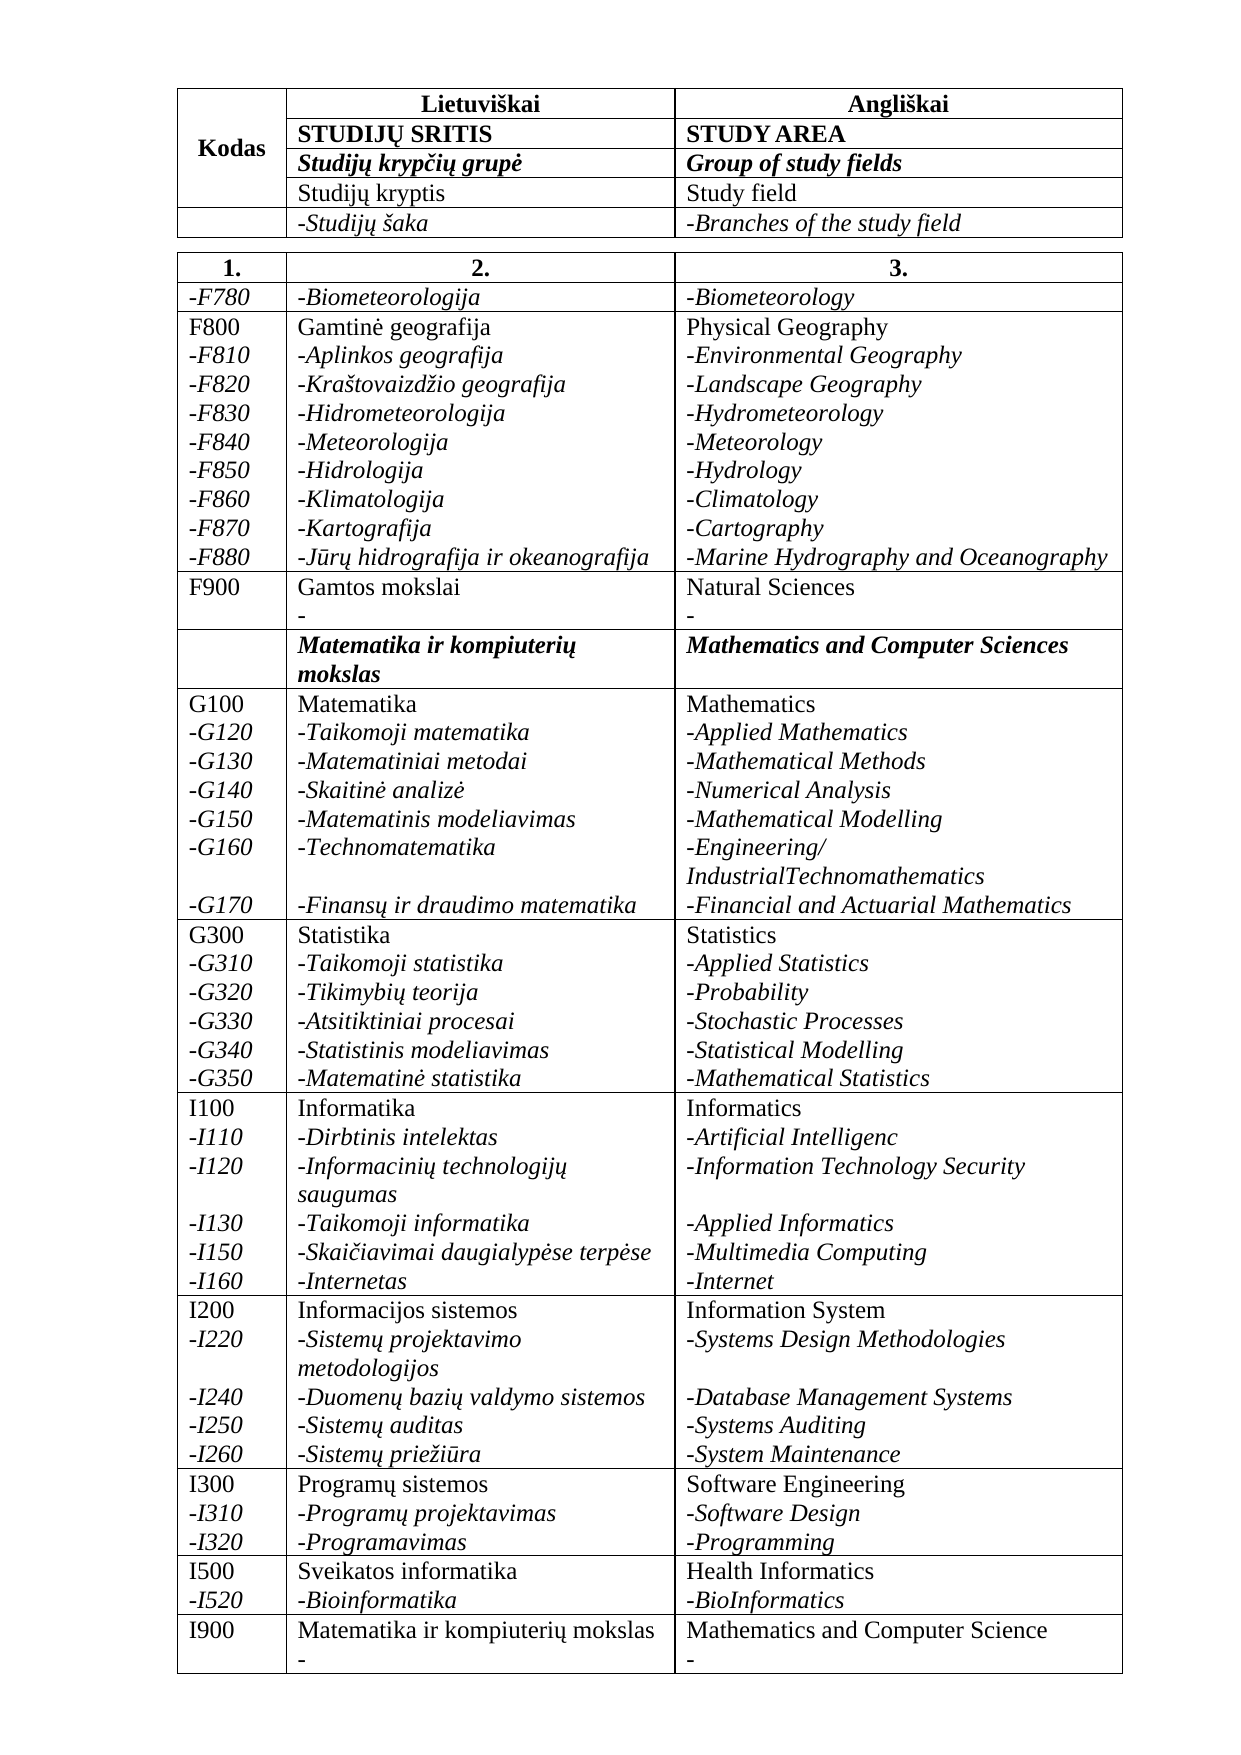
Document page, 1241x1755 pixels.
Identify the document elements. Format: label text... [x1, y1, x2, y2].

table_cell -I310 [178, 1498, 286, 1527]
table_cell -Kraštovaizdžio geografija [287, 369, 674, 398]
table_cell -I120 [178, 1151, 286, 1208]
table_cell 3. [676, 253, 1122, 282]
table_header Lietuviškai [287, 89, 674, 118]
table_cell -Jūrų hidrografija ir okeanografija [287, 542, 674, 571]
table_cell -Taikomoji statistika [287, 949, 674, 977]
table_cell -G330 [178, 1006, 286, 1035]
table_cell Informatics [676, 1093, 1122, 1122]
table_cell -Hidrologija [287, 456, 674, 484]
table_cell -G170 [178, 890, 286, 919]
table_cell -Climatology [676, 484, 1122, 513]
table_cell -Branches of the study field [676, 208, 1122, 237]
table_cell Gamtinė geografija [287, 312, 674, 341]
table_cell STUDIJŲ SRITIS [287, 119, 674, 147]
table_cell Informacijos sistemos [287, 1296, 674, 1324]
table_cell -Hidrometeorologija [287, 398, 674, 427]
table_cell -Statistical Modelling [676, 1035, 1122, 1063]
table_cell -Applied Informatics [676, 1208, 1122, 1237]
table_cell Group of study fields [676, 149, 1122, 177]
table_cell -Biometeorologija [287, 283, 674, 311]
table_cell [178, 1644, 286, 1672]
table_cell -Marine Hydrography and Oceanography [676, 542, 1122, 571]
table_cell -G340 [178, 1035, 286, 1063]
table_cell I100 [178, 1093, 286, 1122]
table_cell -Matematiniai metodai [287, 746, 674, 775]
table_cell -Programų projektavimas [287, 1498, 674, 1527]
table_cell Mathematics and Computer Sciences [676, 630, 1122, 688]
table_cell -Taikomoji matematika [287, 718, 674, 746]
table_cell Statistics [676, 920, 1122, 948]
table_cell [178, 630, 286, 688]
table_cell -G310 [178, 949, 286, 977]
table_cell [286, 238, 675, 252]
table_cell I200 [178, 1296, 286, 1324]
table_cell [177, 238, 286, 252]
table_cell -Technomatematika [287, 833, 674, 890]
table_cell -G150 [178, 804, 286, 832]
table_cell Information System [676, 1296, 1122, 1324]
table_cell I900 [178, 1615, 286, 1644]
table_cell STUDY AREA [676, 119, 1122, 147]
table_cell -I130 [178, 1208, 286, 1237]
table_cell -F820 [178, 369, 286, 398]
table_cell Mathematics [676, 689, 1122, 717]
table_cell G100 [178, 689, 286, 717]
table_cell -Tikimybių teorija [287, 977, 674, 1006]
table_cell F800 [178, 312, 286, 341]
table_cell Natural Sciences [676, 572, 1122, 600]
table_cell -F880 [178, 542, 286, 571]
table_cell -Internet [676, 1266, 1122, 1294]
table_cell Sveikatos informatika [287, 1556, 674, 1585]
table_cell -Cartography [676, 513, 1122, 542]
table_cell -Internetas [287, 1266, 674, 1294]
table_cell -Matematinė statistika [287, 1064, 674, 1092]
table_cell Matematika [287, 689, 674, 717]
table_cell -G120 [178, 718, 286, 746]
table_cell I300 [178, 1469, 286, 1498]
table_cell -G320 [178, 977, 286, 1006]
table_cell -Studijų šaka [287, 208, 674, 237]
table_cell F900 [178, 572, 286, 600]
table_cell Studijų kryptis [287, 178, 674, 207]
table_cell -Biometeorology [676, 283, 1122, 311]
table_cell -Mathematical Methods [676, 746, 1122, 775]
table_cell -I320 [178, 1527, 286, 1555]
table_cell -Systems Auditing [676, 1411, 1122, 1439]
table_cell Health Informatics [676, 1556, 1122, 1585]
table_cell -Bioinformatika [287, 1585, 674, 1614]
table_cell -Hydrology [676, 456, 1122, 484]
table_cell I500 [178, 1556, 286, 1585]
table_cell -BioInformatics [676, 1585, 1122, 1614]
table_cell -G350 [178, 1064, 286, 1092]
table_cell -Skaitinė analizė [287, 775, 674, 804]
table_cell -I110 [178, 1122, 286, 1151]
table_cell -G140 [178, 775, 286, 804]
table_cell -Programavimas [287, 1527, 674, 1555]
table_cell Mathematics and Computer Science [676, 1615, 1122, 1644]
table_cell -System Maintenance [676, 1439, 1122, 1468]
table_cell - [676, 1644, 1122, 1672]
table_cell Software Engineering [676, 1469, 1122, 1498]
table_cell -Applied Statistics [676, 949, 1122, 977]
table_header Kodas [178, 89, 286, 207]
table_cell - [287, 600, 674, 629]
table_cell Informatika [287, 1093, 674, 1122]
table_cell Physical Geography [676, 312, 1122, 341]
table_cell -Software Design [676, 1498, 1122, 1527]
table_cell -Probability [676, 977, 1122, 1006]
table_cell -Sistemų priežiūra [287, 1439, 674, 1468]
table_header Angliškai [676, 89, 1122, 118]
table_cell Matematika ir kompiuterių mokslas [287, 1615, 674, 1644]
table_cell -Duomenų bazių valdymo sistemos [287, 1382, 674, 1411]
table_cell Gamtos mokslai [287, 572, 674, 600]
table_cell -Mathematical Modelling [676, 804, 1122, 832]
table_cell -Database Management Systems [676, 1382, 1122, 1411]
table_cell -Klimatologija [287, 484, 674, 513]
table_cell -Informacinių technologijų saugumas [287, 1151, 674, 1208]
table_cell -Financial and Actuarial Mathematics [676, 890, 1122, 919]
table_cell -F870 [178, 513, 286, 542]
table_cell -Systems Design Methodologies [676, 1324, 1122, 1382]
table_cell -Hydrometeorology [676, 398, 1122, 427]
table_cell -Artificial Intelligenc [676, 1122, 1122, 1151]
table_cell -G160 [178, 833, 286, 890]
table_cell -Numerical Analysis [676, 775, 1122, 804]
table_cell -I160 [178, 1266, 286, 1294]
table_cell -Multimedia Computing [676, 1237, 1122, 1266]
table_cell Study field [676, 178, 1122, 207]
table_cell -F850 [178, 456, 286, 484]
table_cell -Atsitiktiniai procesai [287, 1006, 674, 1035]
table_cell Programų sistemos [287, 1469, 674, 1498]
table_cell - [676, 600, 1122, 629]
table_cell -Mathematical Statistics [676, 1064, 1122, 1092]
table_cell -F780 [178, 283, 286, 311]
table_cell Matematika ir kompiuterių mokslas [287, 630, 674, 688]
table_cell -I520 [178, 1585, 286, 1614]
table_cell -I260 [178, 1439, 286, 1468]
table_cell G300 [178, 920, 286, 948]
table_cell -I250 [178, 1411, 286, 1439]
table_cell 1. [178, 253, 286, 282]
table_cell -Engineering/ IndustrialTechnomathematics [676, 833, 1122, 890]
table_cell -Skaičiavimai daugialypėse terpėse [287, 1237, 674, 1266]
table_cell -Kartografija [287, 513, 674, 542]
table_cell -Meteorologija [287, 427, 674, 456]
table_cell -Environmental Geography [676, 341, 1122, 369]
table_cell -Programming [676, 1527, 1122, 1555]
table_cell -Taikomoji informatika [287, 1208, 674, 1237]
table_cell -G130 [178, 746, 286, 775]
table_cell -Stochastic Processes [676, 1006, 1122, 1035]
table_cell -F810 [178, 341, 286, 369]
table_cell -I220 [178, 1324, 286, 1382]
table_cell -Landscape Geography [676, 369, 1122, 398]
table_cell -I150 [178, 1237, 286, 1266]
table_cell [675, 238, 1122, 252]
table_cell - [287, 1644, 674, 1672]
table_cell -Meteorology [676, 427, 1122, 456]
table_cell [178, 208, 286, 237]
table_cell -Dirbtinis intelektas [287, 1122, 674, 1151]
table_cell -Statistinis modeliavimas [287, 1035, 674, 1063]
table_cell -Information Technology Security [676, 1151, 1122, 1208]
table_cell 2. [287, 253, 674, 282]
table_cell -Applied Mathematics [676, 718, 1122, 746]
table_cell -Aplinkos geografija [287, 341, 674, 369]
table_cell Statistika [287, 920, 674, 948]
table_cell -Matematinis modeliavimas [287, 804, 674, 832]
table_cell -F860 [178, 484, 286, 513]
table_cell -I240 [178, 1382, 286, 1411]
table_cell -F840 [178, 427, 286, 456]
table_cell -Sistemų auditas [287, 1411, 674, 1439]
table_cell -F830 [178, 398, 286, 427]
table_cell Studijų krypčių grupė [287, 149, 674, 177]
table_cell -Finansų ir draudimo matematika [287, 890, 674, 919]
table_cell [178, 600, 286, 629]
table_cell -Sistemų projektavimo metodologijos [287, 1324, 674, 1382]
